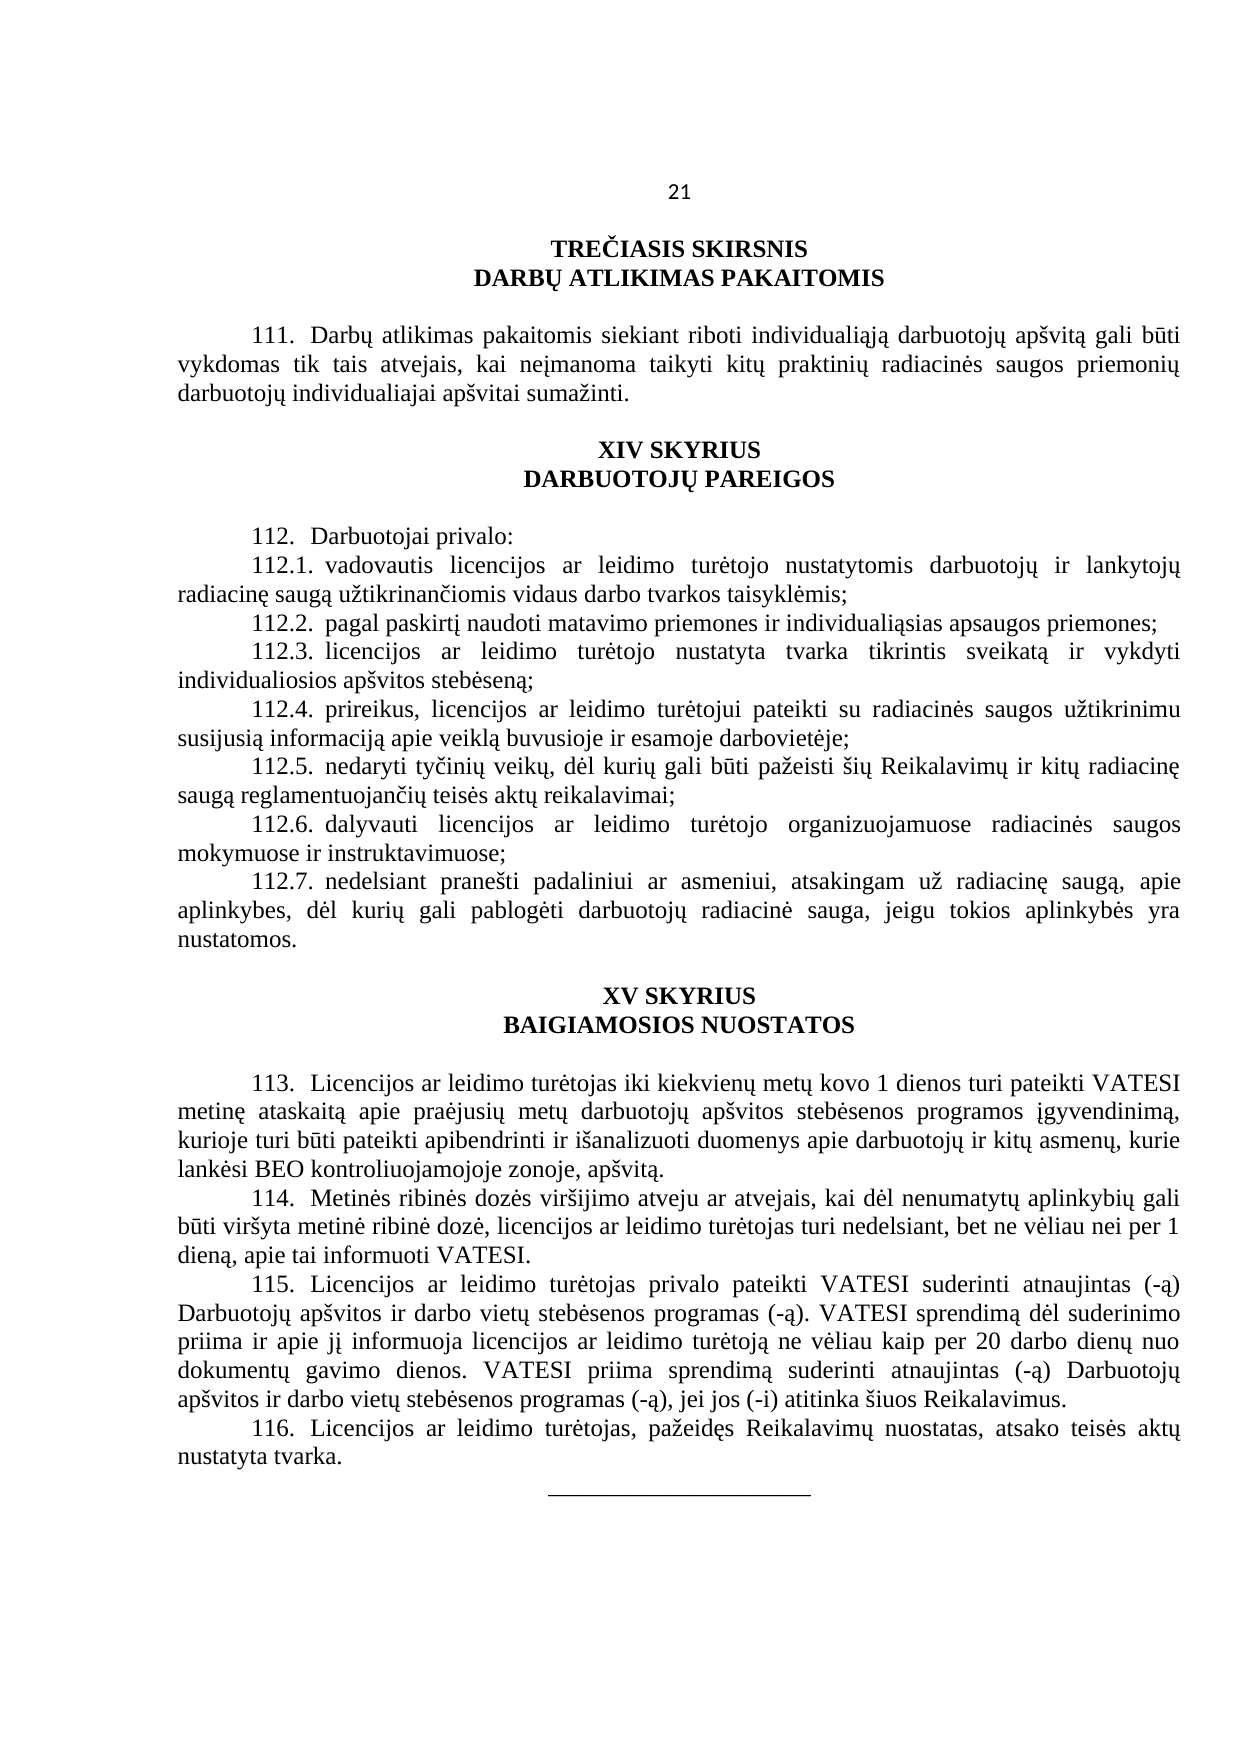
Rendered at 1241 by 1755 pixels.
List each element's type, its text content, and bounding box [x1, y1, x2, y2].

text TREČIASIS SKIRSNIS [177, 234, 1181, 263]
text DARBUOTOJŲ PAREIGOS [177, 464, 1181, 493]
text BAIGIAMOSIOS NUOSTATOS [177, 1010, 1181, 1039]
text 111. Darbų atlikimas pakaitomis siekiant riboti individualiąją darbuotojų apšvitą gali būti vykdomas tik tais atvejais, kai neįmanoma taikyti kitų praktinių radiacinės saugos priemonių darbuotojų individualiajai apšvitai sumažinti. [177, 320, 1181, 406]
text 115. Licencijos ar leidimo turėtojas privalo pateikti VATESI suderinti atnaujintas (-ą) Darbuotojų apšvitos ir darbo vietų stebėsenos programas (-ą). VATESI sprendimą dėl suderinimo priima ir apie jį informuoja licencijos ar leidimo turėtoją ne vėliau kaip per 20 darbo dienų nuo dokumentų gavimo dienos. VATESI priima sprendimą suderinti atnaujintas (-ą) Darbuotojų apšvitos ir darbo vietų stebėsenos programas (-ą), jei jos (-i) atitinka šiuos Reikalavimus. [177, 1269, 1181, 1413]
text 112.4. prireikus, licencijos ar leidimo turėtojui pateikti su radiacinės saugos užtikrinimu susijusią informaciją apie veiklą buvusioje ir esamoje darbovietėje; [177, 694, 1181, 751]
text 112.5. nedaryti tyčinių veikų, dėl kurių gali būti pažeisti šių Reikalavimų ir kitų radiacinę saugą reglamentuojančių teisės aktų reikalavimai; [177, 751, 1181, 809]
text 116. Licencijos ar leidimo turėtojas, pažeidęs Reikalavimų nuostatas, atsako teisės aktų nustatyta tvarka. [177, 1413, 1181, 1470]
text XIV SKYRIUS [177, 435, 1181, 464]
text 112.7. nedelsiant pranešti padaliniui ar asmeniui, atsakingam už radiacinę saugą, apie aplinkybes, dėl kurių gali pablogėti darbuotojų radiacinė sauga, jeigu tokios aplinkybės yra nustatomos. [177, 866, 1181, 953]
text XV SKYRIUS [177, 981, 1181, 1010]
text 112.3. licencijos ar leidimo turėtojo nustatyta tvarka tikrintis sveikatą ir vykdyti individualiosios apšvitos stebėseną; [177, 636, 1181, 694]
text 112.6. dalyvauti licencijos ar leidimo turėtojo organizuojamuose radiacinės saugos mokymuose ir instruktavimuose; [177, 809, 1181, 866]
text _____________________ [177, 1470, 1181, 1499]
text 112.2. pagal paskirtį naudoti matavimo priemones ir individualiąsias apsaugos priemones; [177, 608, 1181, 636]
text 112. Darbuotojai privalo: [177, 521, 1181, 550]
text 114. Metinės ribinės dozės viršijimo atveju ar atvejais, kai dėl nenumatytų aplinkybių gali būti viršyta metinė ribinė dozė, licencijos ar leidimo turėtojas turi nedelsiant, bet ne vėliau nei per 1 dieną, apie tai informuoti VATESI. [177, 1183, 1181, 1269]
text 113. Licencijos ar leidimo turėtojas iki kiekvienų metų kovo 1 dienos turi pateikti VATESI metinę ataskaitą apie praėjusių metų darbuotojų apšvitos stebėsenos programos įgyvendinimą, kurioje turi būti pateikti apibendrinti ir išanalizuoti duomenys apie darbuotojų ir kitų asmenų, kurie lankėsi BEO kontroliuojamojoje zonoje, apšvitą. [177, 1068, 1181, 1183]
text 112.1. vadovautis licencijos ar leidimo turėtojo nustatytomis darbuotojų ir lankytojų radiacinę saugą užtikrinančiomis vidaus darbo tvarkos taisyklėmis; [177, 550, 1181, 608]
text DARBŲ ATLIKIMAS PAKAITOMIS [177, 263, 1181, 291]
